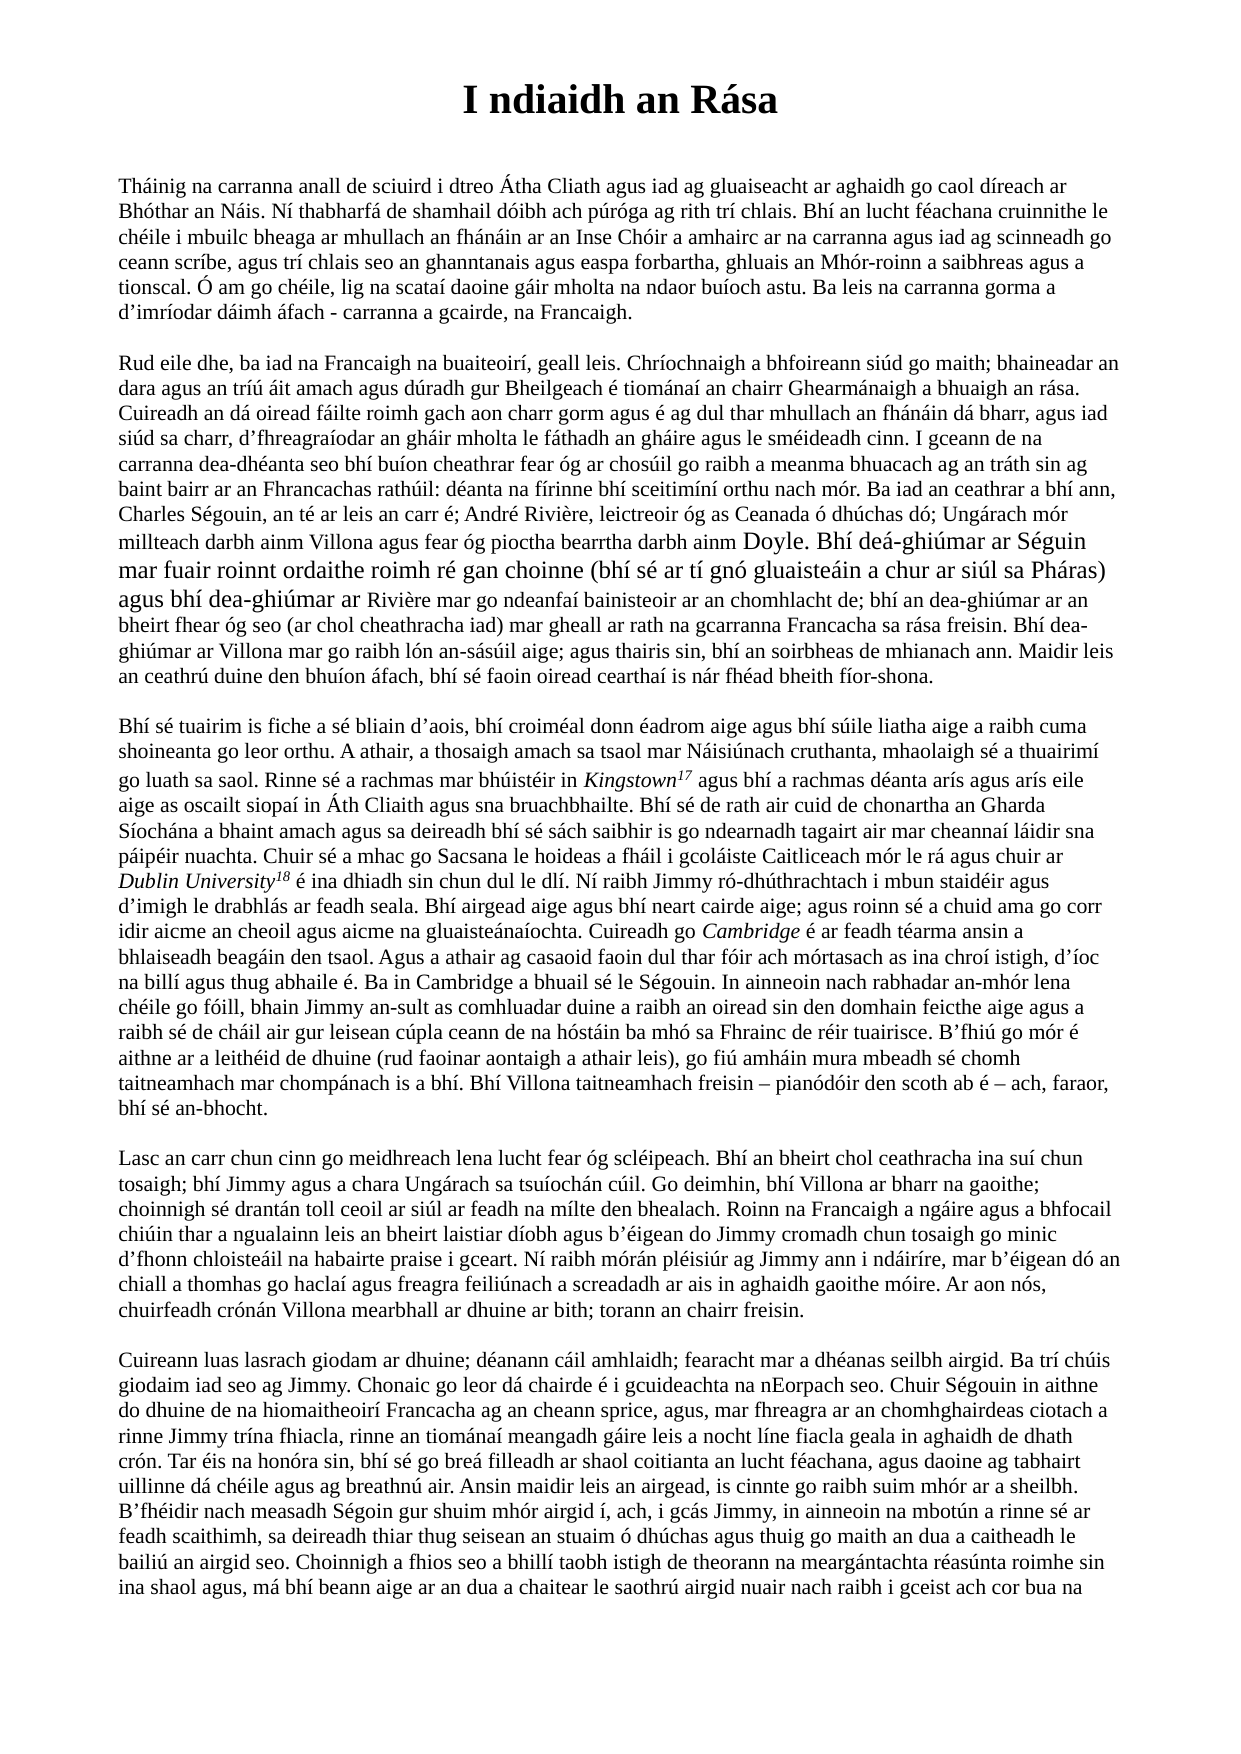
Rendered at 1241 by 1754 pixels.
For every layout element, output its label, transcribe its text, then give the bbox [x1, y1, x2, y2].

text Tháinig na carranna anall de sciuird i dtreo Átha Cliath agus iad ag gluaiseacht ar aghaidh go caol díreach ar Bhóthar an Náis. Ní thabharfá de shamhail dóibh ach púróga ag rith trí chlais. Bhí an lucht féachana cruinnithe le chéile i mbuilc bheaga ar mhullach an fhánáin ar an Inse Chóir a amhairc ar na carranna agus iad ag scinneadh go ceann scríbe, agus trí chlais seo an ghanntanais agus easpa forbartha, ghluais an Mhór-roinn a saibhreas agus a tionscal. Ó am go chéile, lig na scataí daoine gáir mholta na ndaor buíoch astu. Ba leis na carranna gorma a d’imríodar dáimh áfach - carranna a gcairde, na Francaigh. [118, 173, 1122, 324]
text Lasc an carr chun cinn go meidhreach lena lucht fear óg scléipeach. Bhí an bheirt chol ceathracha ina suí chun tosaigh; bhí Jimmy agus a chara Ungárach sa tsuíochán cúil. Go deimhin, bhí Villona ar bharr na gaoithe; choinnigh sé drantán toll ceoil ar siúl ar feadh na mílte den bhealach. Roinn na Francaigh a ngáire agus a bhfocail chiúin thar a ngualainn leis an bheirt laistiar díobh agus b’éigean do Jimmy cromadh chun tosaigh go minic d’fhonn chloisteáil na habairte praise i gceart. Ní raibh mórán pléisiúr ag Jimmy ann i ndáiríre, mar b’éigean dó an chiall a thomhas go haclaí agus freagra feiliúnach a screadadh ar ais in aghaidh gaoithe móire. Ar aon nós, chuirfeadh crónán Villona mearbhall ar dhuine ar bith; torann an chairr freisin. [118, 1145, 1122, 1322]
text Cuireann luas lasrach giodam ar dhuine; déanann cáil amhlaidh; fearacht mar a dhéanas seilbh airgid. Ba trí chúis giodaim iad seo ag Jimmy. Chonaic go leor dá chairde é i gcuideachta na nEorpach seo. Chuir Ségouin in aithne do dhuine de na hiomaitheoirí Francacha ag an cheann sprice, agus, mar fhreagra ar an chomhghairdeas ciotach a rinne Jimmy trína fhiacla, rinne an tiománaí meangadh gáire leis a nocht líne fiacla geala in aghaidh de dhath crón. Tar éis na honóra sin, bhí sé go breá filleadh ar shaol coitianta an lucht féachana, agus daoine ag tabhairt uillinne dá chéile agus ag breathnú air. Ansin maidir leis an airgead, is cinnte go raibh suim mhór ar a sheilbh. B’fhéidir nach measadh Ségoin gur shuim mhór airgid í, ach, i gcás Jimmy, in ainneoin na mbotún a rinne sé ar feadh scaithimh, sa deireadh thiar thug seisean an stuaim ó dhúchas agus thuig go maith an dua a caitheadh le bailiú an airgid seo. Choinnigh a fhios seo a bhillí taobh istigh de theorann na meargántachta réasúnta roimhe sin ina shaol agus, má bhí beann aige ar an dua a chaitear le saothrú airgid nuair nach raibh i gceist ach cor bua na [118, 1347, 1122, 1599]
text Rud eile dhe, ba iad na Francaigh na buaiteoirí, geall leis. Chríochnaigh a bhfoireann siúd go maith; bhaineadar an dara agus an tríú áit amach agus dúradh gur Bheilgeach é tiománaí an chairr Ghearmánaigh a bhuaigh an rása. Cuireadh an dá oiread fáilte roimh gach aon charr gorm agus é ag dul thar mhullach an fhánáin dá bharr, agus iad siúd sa charr, d’fhreagraíodar an gháir mholta le fáthadh an gháire agus le sméideadh cinn. I gceann de na carranna dea-dhéanta seo bhí buíon cheathrar fear óg ar chosúil go raibh a meanma bhuacach ag an tráth sin ag baint bairr ar an Fhrancachas rathúil: déanta na fírinne bhí sceitimíní orthu nach mór. Ba iad an ceathrar a bhí ann, Charles Ségouin, an té ar leis an carr é; André Rivière, leictreoir óg as Ceanada ó dhúchas dó; Ungárach mór millteach darbh ainm Villona agus fear óg pioctha bearrtha darbh ainm Doyle. Bhí deá-ghiúmar ar Séguin mar fuair roinnt ordaithe roimh ré gan choinne (bhí sé ar tí gnó gluaisteáin a chur ar siúl sa Pháras) agus bhí dea-ghiúmar ar Rivière mar go ndeanfaí bainisteoir ar an chomhlacht de; bhí an dea-ghiúmar ar an bheirt fhear óg seo (ar chol cheathracha iad) mar gheall ar rath na gcarranna Francacha sa rása freisin. Bhí dea-ghiúmar ar Villona mar go raibh lón an-sásúil aige; agus thairis sin, bhí an soirbheas de mhianach ann. Maidir leis an ceathrú duine den bhuíon áfach, bhí sé faoin oiread cearthaí is nár fhéad bheith fíor-shona. [118, 350, 1122, 688]
text I ndiaidh an Rása [118, 75, 1122, 123]
text Bhí sé tuairim is fiche a sé bliain d’aois, bhí croiméal donn éadrom aige agus bhí súile liatha aige a raibh cuma shoineanta go leor orthu. A athair, a thosaigh amach sa tsaol mar Náisiúnach cruthanta, mhaolaigh sé a thuairimí go luath sa saol. Rinne sé a rachmas mar bhúistéir in Kingstown agus bhí a rachmas déanta arís agus arís eile aige as oscailt siopaí in Áth Cliaith agus sna bruachbhailte. Bhí sé de rath air cuid de chonartha an Gharda Síochána a bhaint amach agus sa deireadh bhí sé sách saibhir is go ndearnadh tagairt air mar cheannaí láidir sna páipéir nuachta. Chuir sé a mhac go Sacsana le hoideas a fháil i gcoláiste Caitliceach mór le rá agus chuir ar Dublin University é ina dhiadh sin chun dul le dlí. Ní raibh Jimmy ró-dhúthrachtach i mbun staidéir agus d’imigh le drabhlás ar feadh seala. Bhí airgead aige agus bhí neart cairde aige; agus roinn sé a chuid ama go corr idir aicme an cheoil agus aicme na gluaisteánaíochta. Cuireadh go Cambridge é ar feadh téarma ansin a bhlaiseadh beagáin den tsaol. Agus a athair ag casaoid faoin dul thar fóir ach mórtasach as ina chroí istigh, d’íoc na billí agus thug abhaile é. Ba in Cambridge a bhuail sé le Ségouin. In ainneoin nach rabhadar an-mhór lena chéile go fóill, bhain Jimmy an-sult as comhluadar duine a raibh an oiread sin den domhain feicthe aige agus a raibh sé de cháil air gur leisean cúpla ceann de na hóstáin ba mhó sa Fhrainc de réir tuairisce. B’fhiú go mór é aithne ar a leithéid de dhuine (rud faoinar aontaigh a athair leis), go fiú amháin mura mbeadh sé chomh taitneamhach mar chompánach is a bhí. Bhí Villona taitneamhach freisin – pianódóir den scoth ab é – ach, faraor, bhí sé an-bhocht. [118, 713, 1122, 1120]
